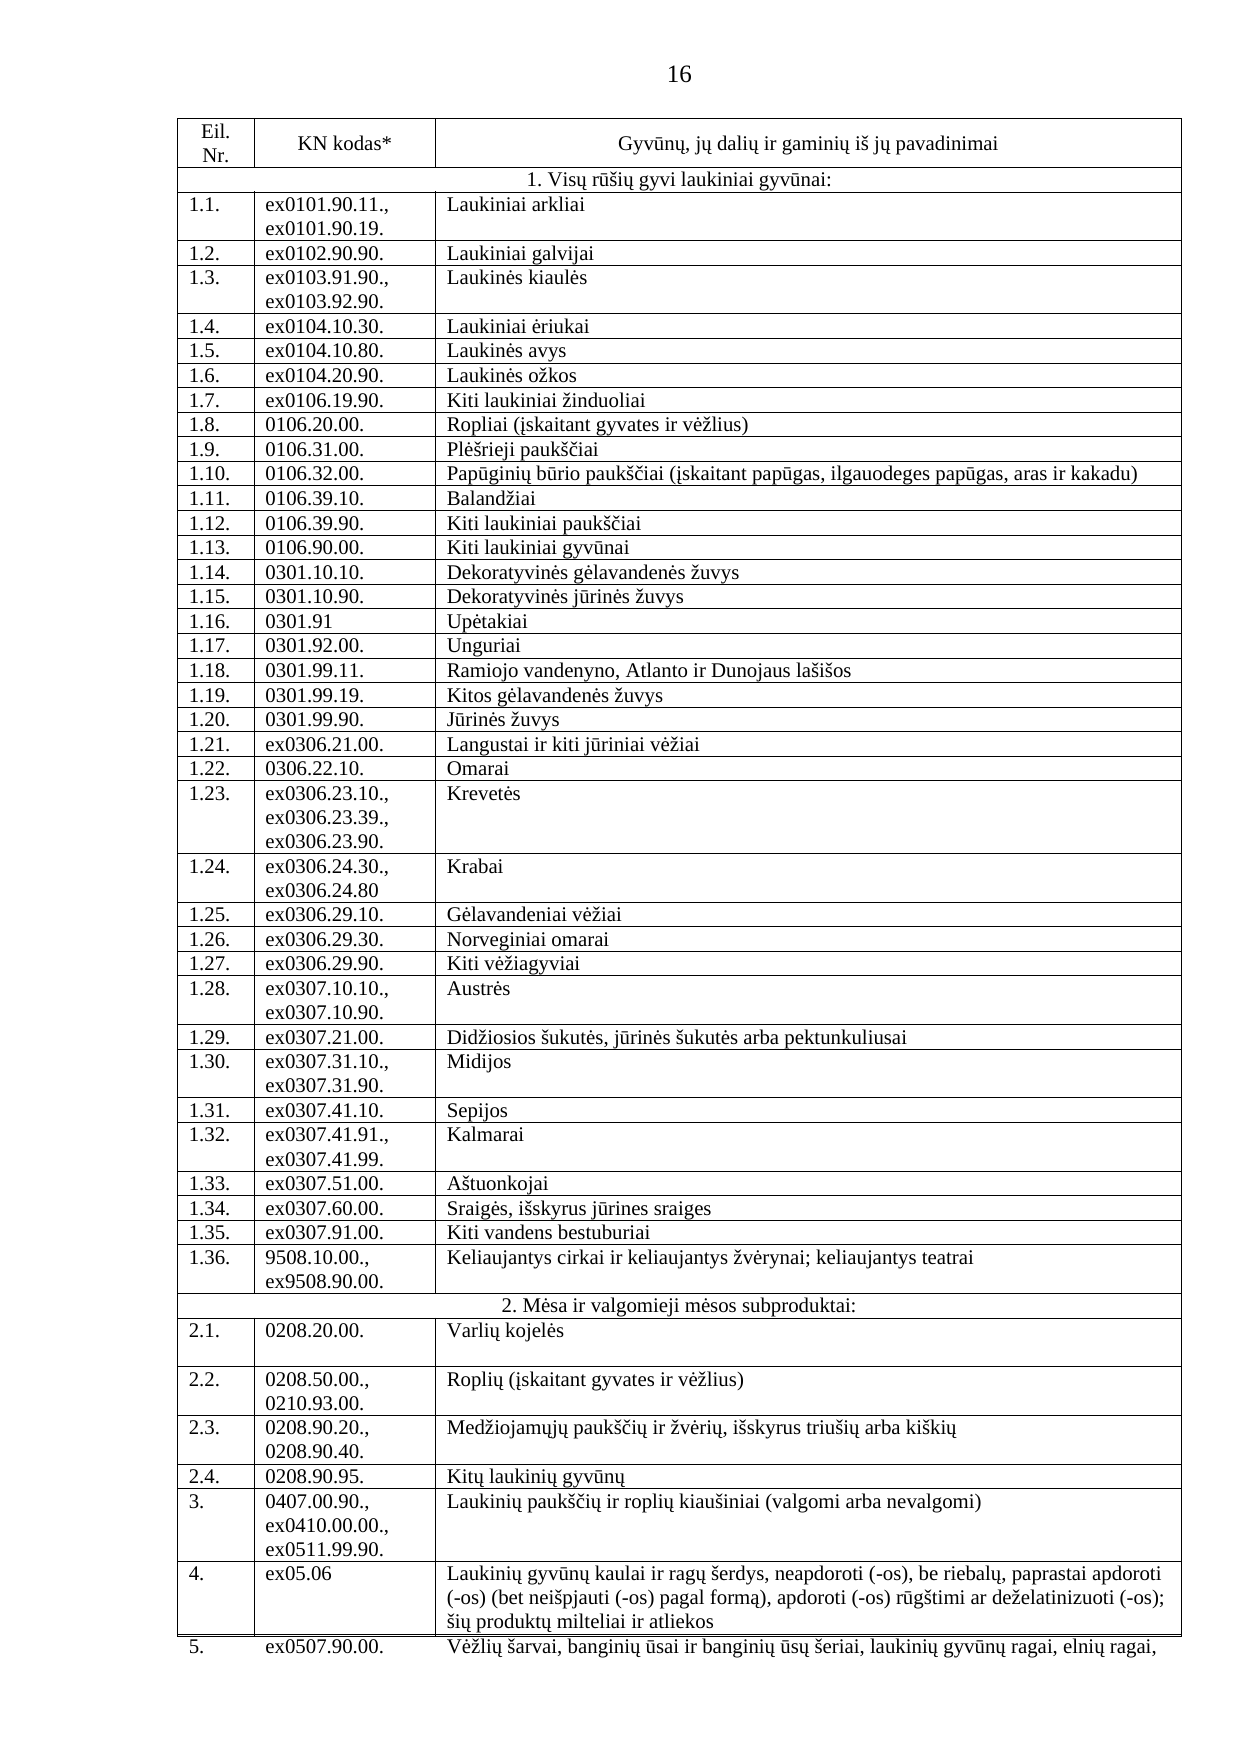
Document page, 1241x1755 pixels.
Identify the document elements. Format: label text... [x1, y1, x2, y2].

table_cell 0208.20.00. [255, 1319, 435, 1366]
table_cell 1.15. [178, 585, 254, 608]
table_cell ex0307.51.00. [255, 1172, 435, 1195]
table_cell 1.9. [178, 437, 254, 461]
table_cell 1.13. [178, 536, 254, 559]
table_cell ex0307.31.10., ex0307.31.90. [255, 1050, 435, 1097]
table_cell Keliaujantys cirkai ir keliaujantys žvėrynai; keliaujantys teatrai [436, 1245, 1181, 1293]
table_cell 1.14. [178, 560, 254, 584]
table_cell 1.24. [178, 854, 254, 902]
table_cell Laukinės ožkos [436, 364, 1181, 387]
table_cell 1.35. [178, 1221, 254, 1244]
table_cell 0301.92.00. [255, 634, 435, 657]
table_cell 0301.10.10. [255, 560, 435, 584]
table_cell ex0307.91.00. [255, 1221, 435, 1244]
table_cell Laukinių gyvūnų kaulai ir ragų šerdys, neapdoroti (-os), be riebalų, paprastai apdoroti (-os) (bet neišpjauti (-os) pagal formą), apdoroti (-os) rūgštimi ar deželatinizuoti (-os); šių produktų milteliai ir atliekos [436, 1562, 1181, 1633]
table_cell Balandžiai [436, 486, 1181, 510]
table_cell Kiti laukiniai gyvūnai [436, 536, 1181, 559]
table_cell 1.30. [178, 1050, 254, 1097]
table_cell 0208.50.00., 0210.93.00. [255, 1367, 435, 1415]
table_cell Dekoratyvinės jūrinės žuvys [436, 585, 1181, 608]
table_cell 1.22. [178, 757, 254, 780]
table_cell 0301.99.19. [255, 683, 435, 707]
table_cell 1.17. [178, 634, 254, 657]
table_cell 1.3. [178, 266, 254, 313]
table_cell ex05.06 [255, 1562, 435, 1633]
table_cell 0106.90.00. [255, 536, 435, 559]
table_cell 9508.10.00., ex9508.90.00. [255, 1245, 435, 1293]
table_cell Kalmarai [436, 1123, 1181, 1171]
table_cell 1.4. [178, 314, 254, 338]
table_cell 1.11. [178, 486, 254, 510]
table_cell ex0306.24.30., ex0306.24.80 [255, 854, 435, 902]
table_cell 0106.31.00. [255, 437, 435, 461]
table_cell 1.12. [178, 511, 254, 534]
table_cell 0106.39.90. [255, 511, 435, 534]
table_cell Sraigės, išskyrus jūrines sraiges [436, 1196, 1181, 1220]
table_cell Laukinės kiaulės [436, 266, 1181, 313]
table_cell ex0306.29.30. [255, 927, 435, 951]
table_cell 1.8. [178, 413, 254, 436]
table_cell 1.36. [178, 1245, 254, 1293]
table_cell 2. Mėsa ir valgomieji mėsos subproduktai: [178, 1294, 1181, 1317]
table_cell Papūginių būrio paukščiai (įskaitant papūgas, ilgauodeges papūgas, aras ir kakadu) [436, 462, 1181, 485]
table_cell 1.18. [178, 659, 254, 682]
table_cell ex0306.21.00. [255, 732, 435, 756]
table_cell 1.10. [178, 462, 254, 485]
table_cell 1.32. [178, 1123, 254, 1171]
table_cell Sepijos [436, 1098, 1181, 1122]
table_cell ex0103.91.90., ex0103.92.90. [255, 266, 435, 313]
table_cell ex0307.10.10., ex0307.10.90. [255, 976, 435, 1024]
table_cell 1.23. [178, 781, 254, 853]
table_cell 1.29. [178, 1025, 254, 1049]
table_cell Austrės [436, 976, 1181, 1024]
table_cell Medžiojamųjų paukščių ir žvėrių, išskyrus triušių arba kiškių [436, 1416, 1181, 1463]
table_cell Roplių (įskaitant gyvates ir vėžlius) [436, 1367, 1181, 1415]
table_header KN kodas* [255, 119, 435, 167]
table_cell 1.26. [178, 927, 254, 951]
table_cell Kiti laukiniai žinduoliai [436, 388, 1181, 412]
table_cell 1. Visų rūšių gyvi laukiniai gyvūnai: [178, 168, 1181, 191]
table_cell ex0104.10.80. [255, 339, 435, 362]
table_cell Kiti vandens bestuburiai [436, 1221, 1181, 1244]
table_cell 1.2. [178, 241, 254, 264]
table_cell Varlių kojelės [436, 1319, 1181, 1366]
table_cell 0301.99.11. [255, 659, 435, 682]
table_cell Laukinių paukščių ir roplių kiaušiniai (valgomi arba nevalgomi) [436, 1489, 1181, 1561]
table_cell Kitos gėlavandenės žuvys [436, 683, 1181, 707]
table_cell 2.4. [178, 1465, 254, 1488]
table_cell 1.20. [178, 708, 254, 731]
table_cell 1.1. [178, 193, 254, 240]
table_header Gyvūnų, jų dalių ir gaminių iš jų pavadinimai [436, 119, 1181, 167]
table_cell 2.2. [178, 1367, 254, 1415]
table_cell 1.21. [178, 732, 254, 756]
table_cell 1.19. [178, 683, 254, 707]
table_cell 1.25. [178, 903, 254, 926]
table_cell 1.6. [178, 364, 254, 387]
table_cell 0301.10.90. [255, 585, 435, 608]
table_cell ex0307.21.00. [255, 1025, 435, 1049]
table_cell ex0102.90.90. [255, 241, 435, 264]
table_cell ex0106.19.90. [255, 388, 435, 412]
table_cell Laukiniai galvijai [436, 241, 1181, 264]
table_cell ex0306.23.10., ex0306.23.39., ex0306.23.90. [255, 781, 435, 853]
table_cell 2.3. [178, 1416, 254, 1463]
table_cell Laukiniai ėriukai [436, 314, 1181, 338]
table_cell Norveginiai omarai [436, 927, 1181, 951]
table_cell Laukiniai arkliai [436, 193, 1181, 240]
table_cell 0301.91 [255, 609, 435, 633]
table_cell Upėtakiai [436, 609, 1181, 633]
table_cell ex0307.41.10. [255, 1098, 435, 1122]
table_cell 1.16. [178, 609, 254, 633]
table_cell ex0306.29.10. [255, 903, 435, 926]
table_cell Gėlavandeniai vėžiai [436, 903, 1181, 926]
table_cell Kiti laukiniai paukščiai [436, 511, 1181, 534]
table_cell Krevetės [436, 781, 1181, 853]
table_cell 0306.22.10. [255, 757, 435, 780]
table_cell 1.7. [178, 388, 254, 412]
table_cell 0106.32.00. [255, 462, 435, 485]
table_cell 0106.20.00. [255, 413, 435, 436]
table_cell Didžiosios šukutės, jūrinės šukutės arba pektunkuliusai [436, 1025, 1181, 1049]
table_cell Dekoratyvinės gėlavandenės žuvys [436, 560, 1181, 584]
table_cell 0208.90.95. [255, 1465, 435, 1488]
table_cell Ramiojo vandenyno, Atlanto ir Dunojaus lašišos [436, 659, 1181, 682]
table_cell 1.34. [178, 1196, 254, 1220]
table_cell Plėšrieji paukščiai [436, 437, 1181, 461]
table_cell ex0104.20.90. [255, 364, 435, 387]
table_cell Unguriai [436, 634, 1181, 657]
table_cell Aštuonkojai [436, 1172, 1181, 1195]
table_cell Omarai [436, 757, 1181, 780]
table_cell 1.33. [178, 1172, 254, 1195]
table_cell 1.5. [178, 339, 254, 362]
table_cell ex0101.90.11., ex0101.90.19. [255, 193, 435, 240]
table_cell 0301.99.90. [255, 708, 435, 731]
table_cell ex0306.29.90. [255, 952, 435, 975]
table_cell 0106.39.10. [255, 486, 435, 510]
table_cell 0208.90.20., 0208.90.40. [255, 1416, 435, 1463]
table_cell 4. [178, 1562, 254, 1633]
table_cell Kitų laukinių gyvūnų [436, 1465, 1181, 1488]
table_cell Langustai ir kiti jūriniai vėžiai [436, 732, 1181, 756]
table_cell 1.28. [178, 976, 254, 1024]
table_cell Kiti vėžiagyviai [436, 952, 1181, 975]
table_cell ex0307.41.91., ex0307.41.99. [255, 1123, 435, 1171]
table_cell 1.31. [178, 1098, 254, 1122]
table_cell Ropliai (įskaitant gyvates ir vėžlius) [436, 413, 1181, 436]
table_cell Jūrinės žuvys [436, 708, 1181, 731]
table_cell 3. [178, 1489, 254, 1561]
table_cell ex0104.10.30. [255, 314, 435, 338]
table_cell 0407.00.90., ex0410.00.00., ex0511.99.90. [255, 1489, 435, 1561]
table_cell ex0307.60.00. [255, 1196, 435, 1220]
table_cell Krabai [436, 854, 1181, 902]
table_cell Midijos [436, 1050, 1181, 1097]
table_cell 2.1. [178, 1319, 254, 1366]
table_cell 1.27. [178, 952, 254, 975]
table_header Eil. Nr. [178, 119, 254, 167]
table_cell Laukinės avys [436, 339, 1181, 362]
